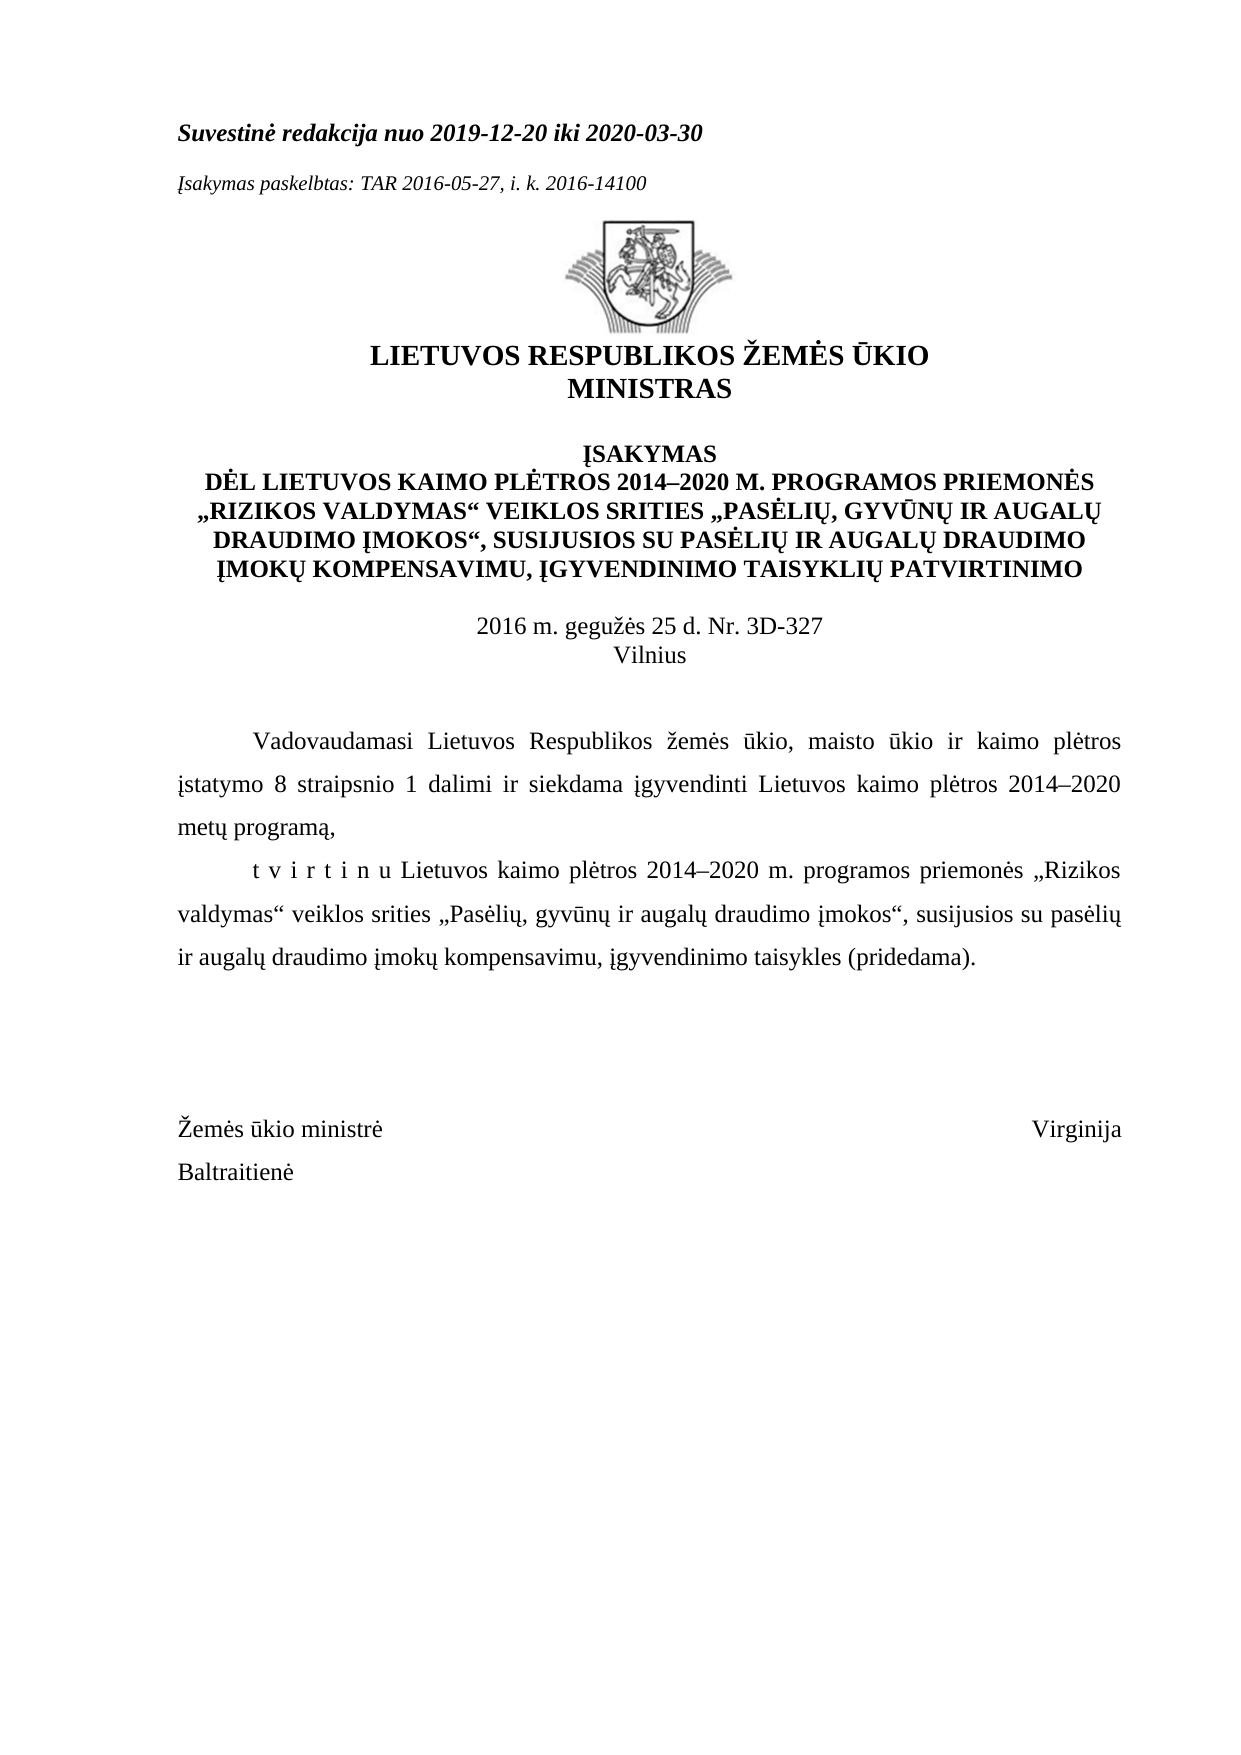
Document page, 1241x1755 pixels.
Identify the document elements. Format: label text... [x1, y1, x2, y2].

text ĮSAKYMAS [177, 439, 1122, 467]
text Vilnius [177, 640, 1122, 669]
text LIETUVOS RESPUBLIKOS ŽEMĖS ŪKIO [177, 338, 1122, 372]
text DĖL LIETUVOS KAIMO PLĖTROS 2014–2020 M. PROGRAMOS PRIEMONĖS „RIZIKOS VALDYMAS“ VEIKLOS SRITIES „PASĖLIŲ, GYVŪNŲ IR AUGALŲ DRAUDIMo įmokos“, SUSIJUSIOS SU PASĖLIŲ IR AUGALŲ DRAUDIMO ĮMOKŲ KOMPENSAVIMU, ĮGYVENDINIMO taisyklių patvirtinimo [177, 467, 1122, 582]
text Vadovaudamasi Lietuvos Respublikos žemės ūkio, maisto ūkio ir kaimo plėtros įstatymo 8 straipsnio 1 dalimi ir siekdama įgyvendinti Lietuvos kaimo plėtros 2014–2020 metų programą, [177, 726, 1122, 841]
text 2016 m. gegužės 25 d. Nr. 3D-327 [177, 611, 1122, 640]
text Suvestinė redakcija nuo 2019-12-20 iki 2020-03-30 [177, 118, 1122, 147]
text MINISTRAS [177, 372, 1122, 405]
text Žemės ūkio ministrė Virginija Baltraitienė [177, 1114, 1122, 1186]
text t v i r t i n u Lietuvos kaimo plėtros 2014–2020 m. programos priemonės „Rizikos valdymas“ veiklos srities „Pasėlių, gyvūnų ir augalų draudimo įmokos“, susijusios su pasėlių ir augalų draudimo įmokų kompensavimu, įgyvendinimo taisykles (pridedama). [177, 856, 1122, 971]
text Įsakymas paskelbtas: TAR 2016-05-27, i. k. 2016-14100 [177, 171, 1122, 195]
